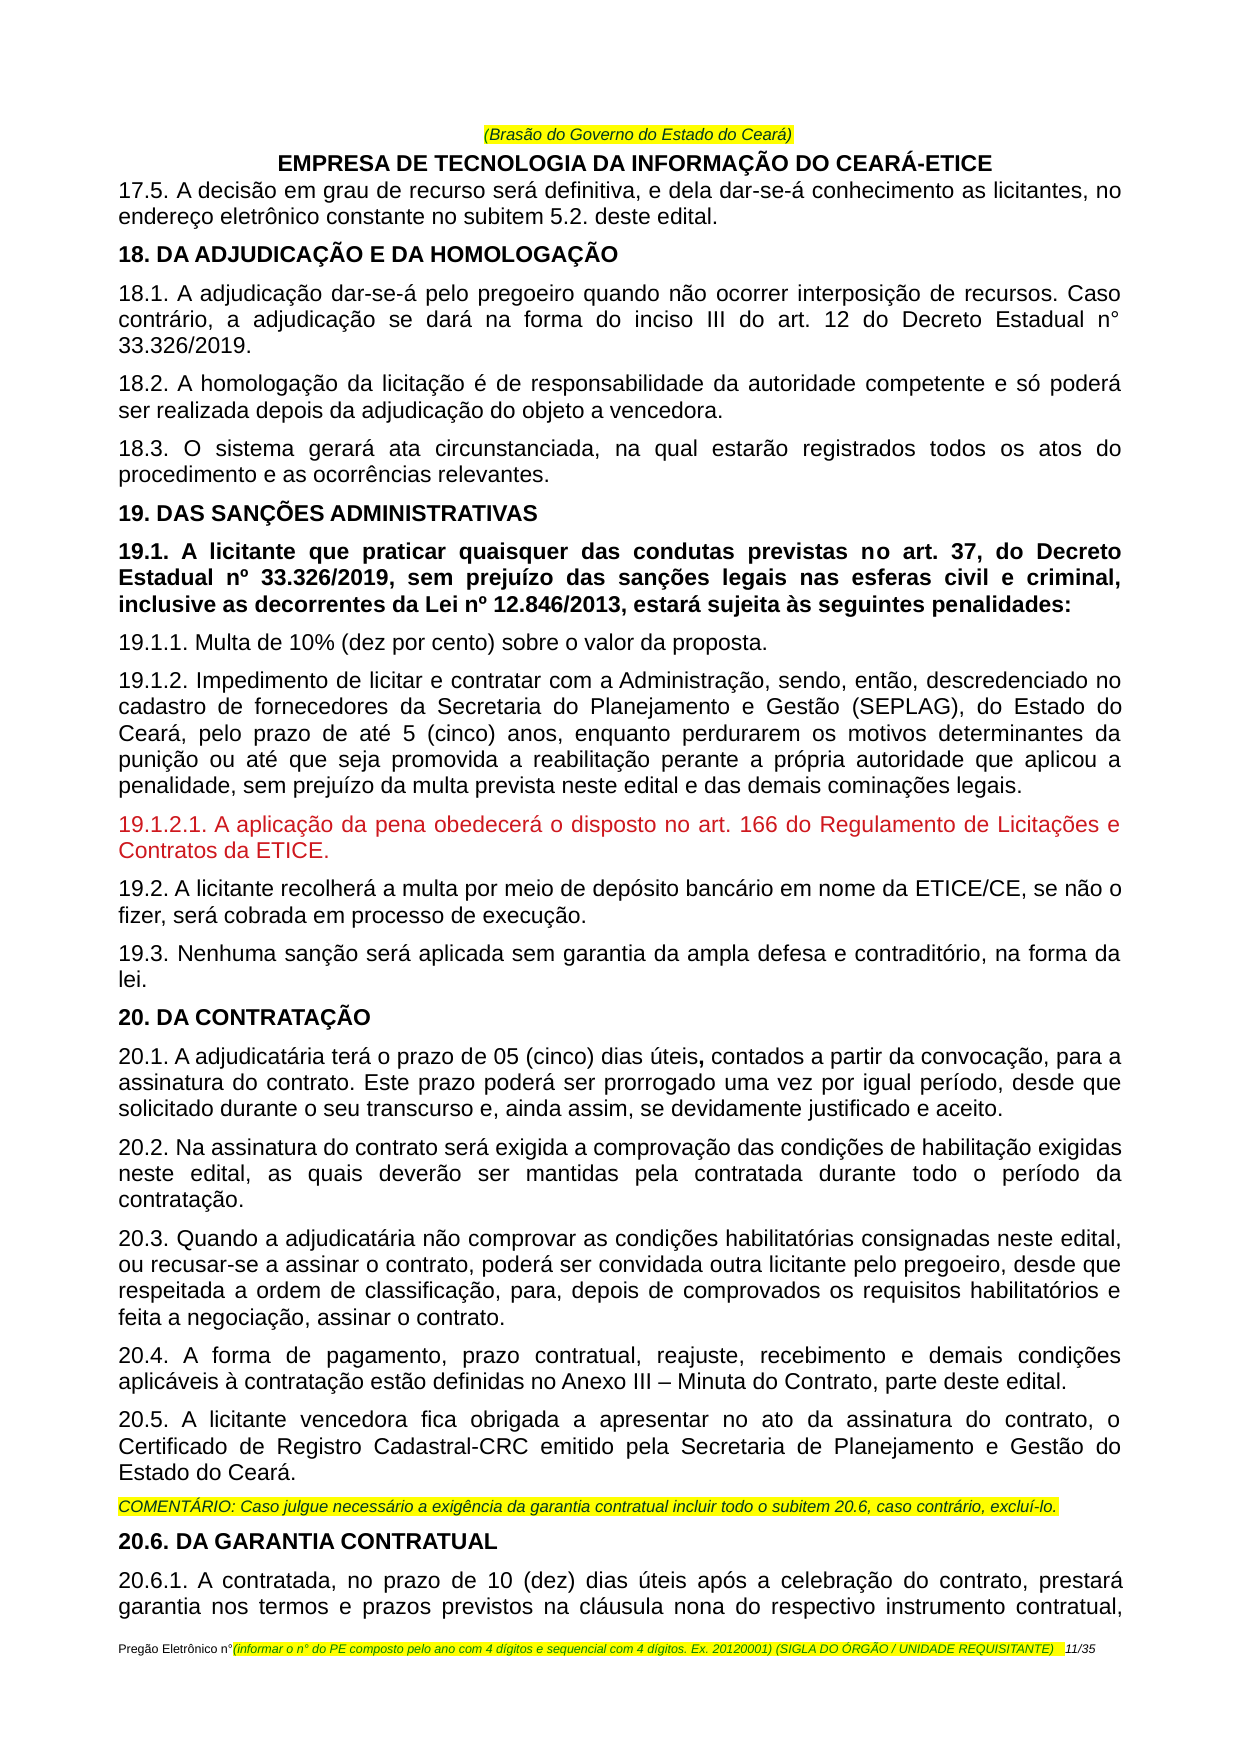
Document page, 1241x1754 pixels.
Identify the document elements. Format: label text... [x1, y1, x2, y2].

text 19. DAS SANÇÕES ADMINISTRATIVAS [118, 499, 1122, 526]
text 19.1.2. Impedimento de licitar e contratar com a Administração, sendo, então, descredenciado no cadastro de fornecedores da Secretaria do Planejamento e Gestão (SEPLAG), do Estado do Ceará, pelo prazo de até 5 (cinco) anos, enquanto perdurarem os motivos determinantes da punição ou até que seja promovida a reabilitação perante a própria autoridade que aplicou a penalidade, sem prejuízo da multa prevista neste edital e das demais cominações legais. [118, 667, 1122, 799]
text 20.6.1. A contratada, no prazo de 10 (dez) dias úteis após a celebração do contrato, prestará garantia nos termos e prazos previstos na cláusula nona do respectivo instrumento contratual, [118, 1567, 1123, 1619]
text 20.4. A forma de pagamento, prazo contratual, reajuste, recebimento e demais condições aplicáveis à contratação estão definidas no Anexo III – Minuta do Contrato, parte deste edital. [118, 1342, 1122, 1394]
text 19.2. A licitante recolherá a multa por meio de depósito bancário em nome da ETICE/CE, se não o fizer, será cobrada em processo de execução. [118, 875, 1122, 928]
text 20. DA CONTRATAÇÃO [118, 1004, 1122, 1031]
text 19.1.1. Multa de 10% (dez por cento) sobre o valor da proposta. [118, 629, 1122, 655]
text 20.6. DA GARANTIA CONTRATUAL [118, 1528, 1122, 1555]
text COMENTÁRIO: Caso julgue necessário a exigência da garantia contratual incluir todo o subitem 20.6, caso contrário, excluí-lo. [118, 1497, 1123, 1516]
text 20.3. Quando a adjudicatária não comprovar as condições habilitatórias consignadas neste edital, ou recusar-se a assinar o contrato, poderá ser convidada outra licitante pelo pregoeiro, desde que respeitada a ordem de classificação, para, depois de comprovados os requisitos habilitatórios e feita a negociação, assinar o contrato. [118, 1224, 1122, 1330]
text 18.1. A adjudicação dar-se-á pelo pregoeiro quando não ocorrer interposição de recursos. Caso contrário, a adjudicação se dará na forma do inciso III do art. 12 do Decreto Estadual n° 33.326/2019. [118, 279, 1122, 358]
text 19.3. Nenhuma sanção será aplicada sem garantia da ampla defesa e contraditório, na forma da lei. [118, 940, 1122, 992]
text 20.2. Na assinatura do contrato será exigida a comprovação das condições de habilitação exigidas neste edital, as quais deverão ser mantidas pela contratada durante todo o período da contratação. [118, 1133, 1122, 1213]
text 20.5. A licitante vencedora fica obrigada a apresentar no ato da assinatura do contrato, o Certificado de Registro Cadastral-CRC emitido pela Secretaria de Planejamento e Gestão do Estado do Ceará. [118, 1406, 1122, 1485]
text 19.1. A licitante que praticar quaisquer das condutas previstas no art. 37, do Decreto Estadual nº 33.326/2019, sem prejuízo das sanções legais nas esferas civil e criminal, inclusive as decorrentes da Lei nº 12.846/2013, estará sujeita às seguintes penalidades: [118, 538, 1122, 617]
text 17.5. A decisão em grau de recurso será definitiva, e dela dar-se-á conhecimento as licitantes, no endereço eletrônico constante no subitem 5.2. deste edital. [118, 177, 1122, 229]
text 18.3. O sistema gerará ata circunstanciada, na qual estarão registrados todos os atos do procedimento e as ocorrências relevantes. [118, 435, 1122, 488]
text 20.1. A adjudicatária terá o prazo de 05 (cinco) dias úteis, contados a partir da convocação, para a assinatura do contrato. Este prazo poderá ser prorrogado uma vez por igual período, desde que solicitado durante o seu transcurso e, ainda assim, se devidamente justificado e aceito. [118, 1043, 1122, 1122]
text 18.2. A homologação da licitação é de responsabilidade da autoridade competente e só poderá ser realizada depois da adjudicação do objeto a vencedora. [118, 370, 1122, 423]
text 18. DA ADJUDICAÇÃO E DA HOMOLOGAÇÃO [118, 241, 1122, 268]
text 19.1.2.1. A aplicação da pena obedecerá o disposto no art. 166 do Regulamento de Licitações e Contratos da ETICE. [118, 811, 1122, 863]
